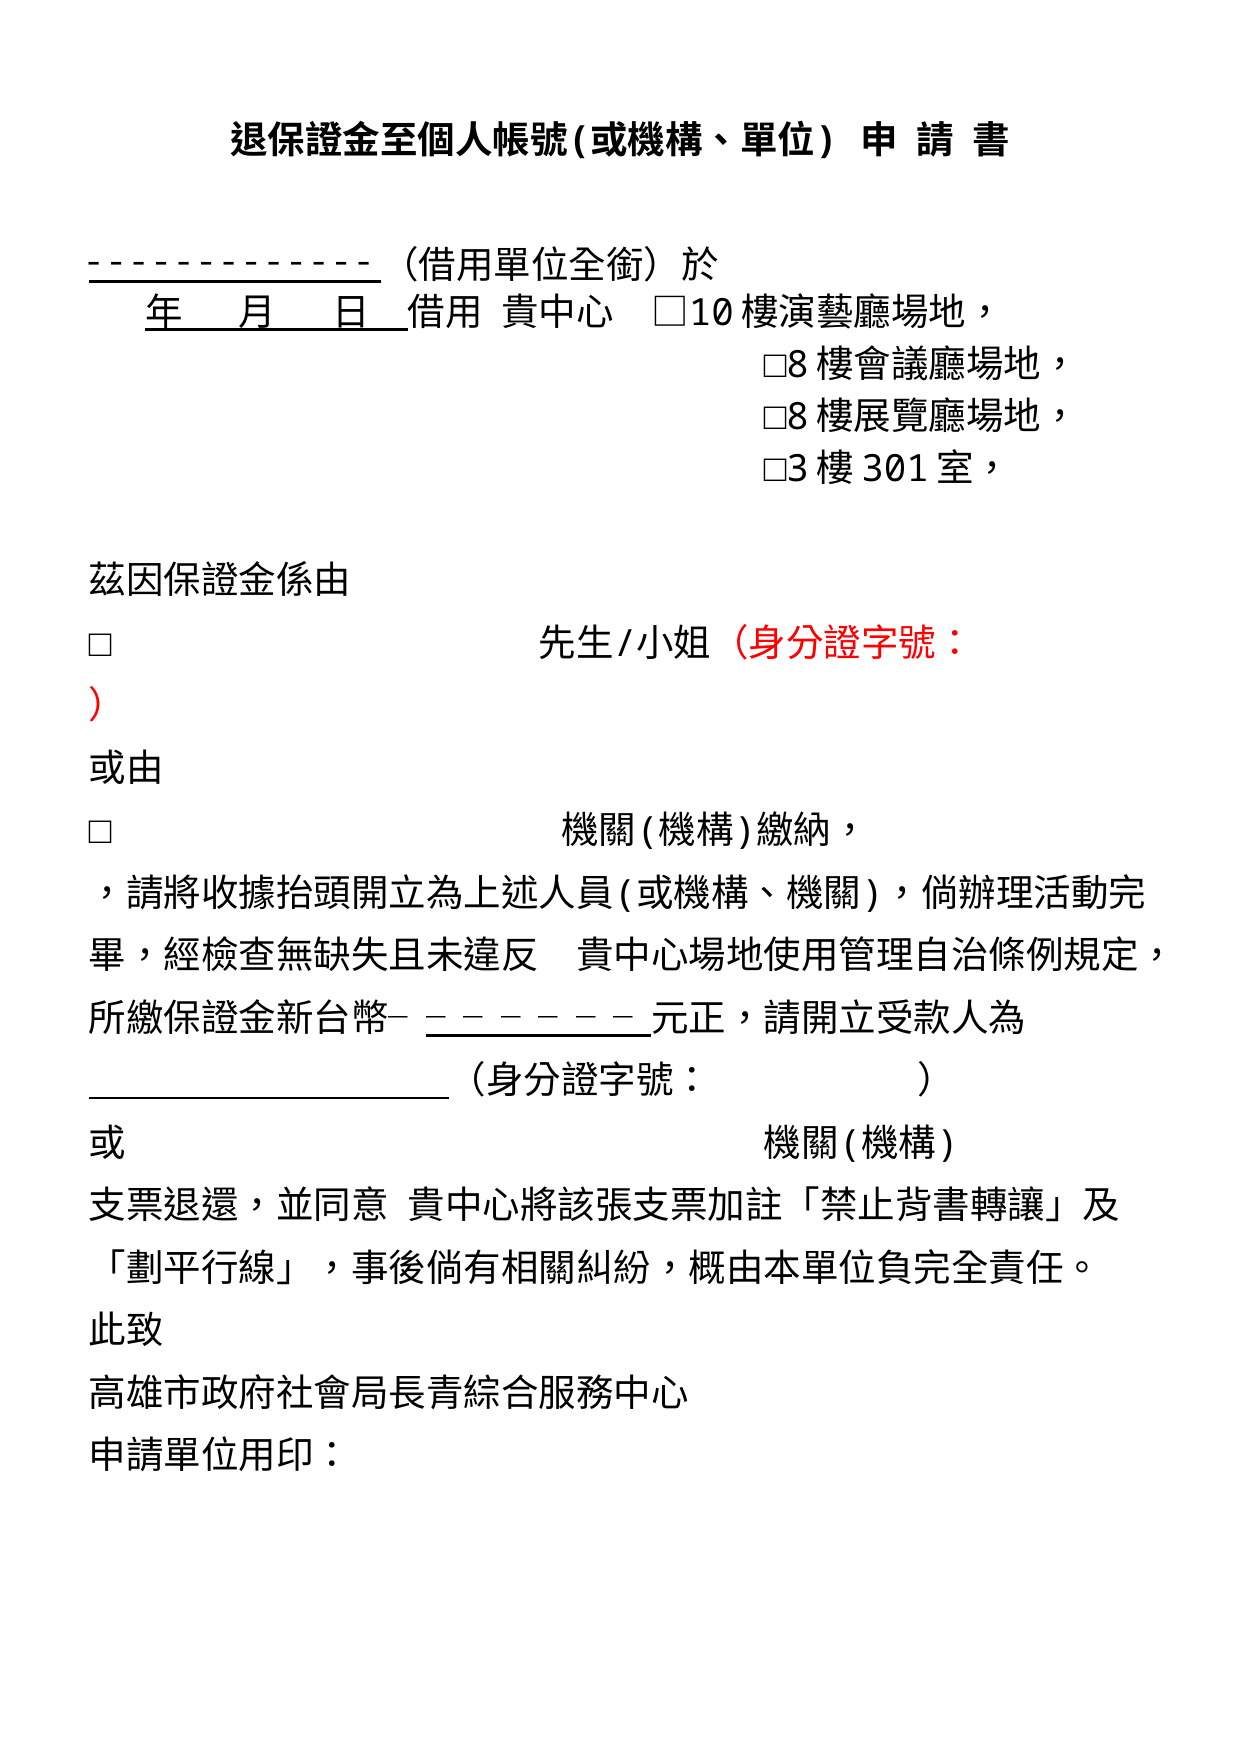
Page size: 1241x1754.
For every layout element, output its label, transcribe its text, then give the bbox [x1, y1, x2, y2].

text 茲因保證金係由 [89, 544, 1152, 606]
text 退保證金至個人帳號(或機構、單位) 申 請 書 [89, 96, 1152, 158]
text ╴╴╴╴╴╴╴╴╴╴╴╴╴（借用單位全銜）於 [89, 221, 1152, 283]
text □ 先生/小姐（身分證字號： ） [89, 606, 1152, 731]
text 或 機關(機構) [89, 1106, 1152, 1169]
text 申請單位用印： [89, 1419, 1152, 1481]
text □ 機關(機構)繳納， [89, 794, 1152, 856]
text （身分證字號： ） [89, 1044, 1152, 1106]
text 高雄市政府社會局長青綜合服務中心 [89, 1356, 1152, 1419]
text □3樓301室， [89, 439, 1152, 492]
text ，請將收據抬頭開立為上述人員(或機構、機關)，倘辦理活動完畢，經檢查無缺失且未違反 貴中心場地使用管理自治條例規定，所繳保證金新台幣╴╴╴╴╴╴╴元正，請開立受款人為 [89, 856, 1152, 1044]
text 此致 [89, 1294, 1152, 1356]
text □8樓會議廳場地， [89, 335, 1152, 387]
text □8樓展覽廳場地， [89, 387, 1152, 439]
text 年 月 日 借用 貴中心 □10樓演藝廳場地， [89, 283, 1152, 335]
text 或由 [89, 731, 1152, 794]
text 支票退還，並同意 貴中心將該張支票加註「禁止背書轉讓」及「劃平行線」，事後倘有相關糾紛，概由本單位負完全責任。 [89, 1169, 1152, 1294]
